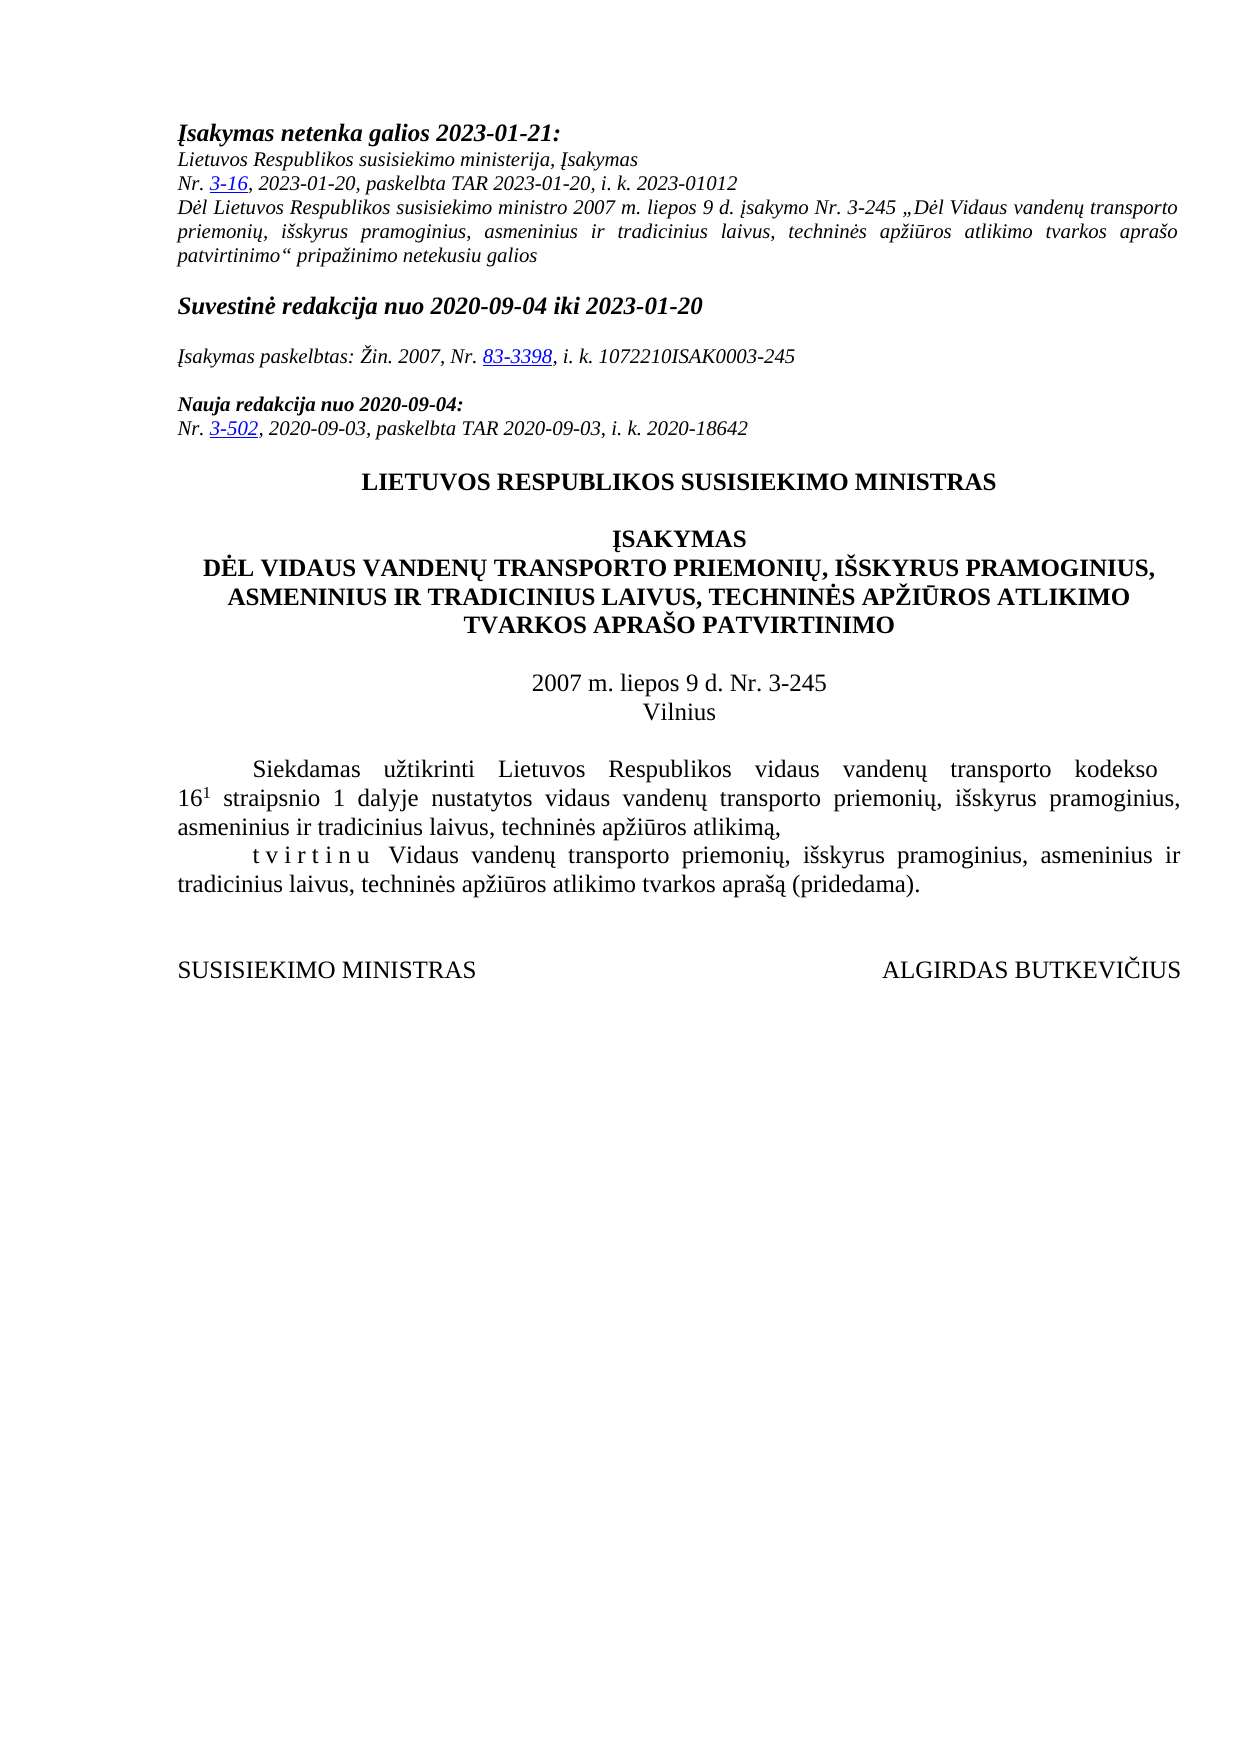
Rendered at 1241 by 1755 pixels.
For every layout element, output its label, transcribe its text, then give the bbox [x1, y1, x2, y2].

text LIETUVOS RESPUBLIKOS SUSISIEKIMO MINISTRAS [177, 467, 1181, 495]
text Dėl VIDAUS VANDENŲ TRANSPORTO PRIEMONIŲ, IŠSKYRUS PRAMOGINIUS, ASMENINIUS IR TRADICINIUS LAIVUS, TECHNINĖS APŽIŪROS ATLIKIMO TVARKOS APRAŠO PATVIRTINIMO [177, 553, 1181, 639]
text Įsakymas netenka galios 2023-01-21: [177, 118, 1181, 147]
text Nr. 3-16, 2023-01-20, paskelbta TAR 2023-01-20, i. k. 2023-01012 [177, 171, 1181, 195]
text 2007 m. liepos 9 d. Nr. 3-245 Vilnius [177, 668, 1181, 725]
text ĮSAKYMAS [177, 524, 1181, 553]
text tvirtinu Vidaus vandenų transporto priemonių, išskyrus pramoginius, asmeninius ir tradicinius laivus, techninės apžiūros atlikimo tvarkos aprašą (pridedama). [177, 840, 1181, 898]
text Siekdamas užtikrinti Lietuvos Respublikos vidaus vandenų transporto kodekso 161 straipsnio 1 dalyje nustatytos vidaus vandenų transporto priemonių, išskyrus pramoginius, asmeninius ir tradicinius laivus, techninės apžiūros atlikimą, [177, 754, 1181, 840]
text Įsakymas paskelbtas: Žin. 2007, Nr. 83-3398, i. k. 1072210ISAK0003-245 [177, 344, 1181, 368]
text SUSISIEKIMO MINISTRAS ALGIRDAS BUTKEVIČIUS [177, 955, 1181, 984]
text Lietuvos Respublikos susisiekimo ministerija, Įsakymas [177, 147, 1181, 171]
text Suvestinė redakcija nuo 2020-09-04 iki 2023-01-20 [177, 291, 1181, 320]
text Dėl Lietuvos Respublikos susisiekimo ministro 2007 m. liepos 9 d. įsakymo Nr. 3-245 „Dėl Vidaus vandenų transporto priemonių, išskyrus pramoginius, asmeninius ir tradicinius laivus, techninės apžiūros atlikimo tvarkos aprašo patvirtinimo“ pripažinimo netekusiu galios [177, 195, 1181, 267]
text Nr. 3-502, 2020-09-03, paskelbta TAR 2020-09-03, i. k. 2020-18642 [177, 416, 1181, 440]
text Nauja redakcija nuo 2020-09-04: [177, 392, 1181, 416]
